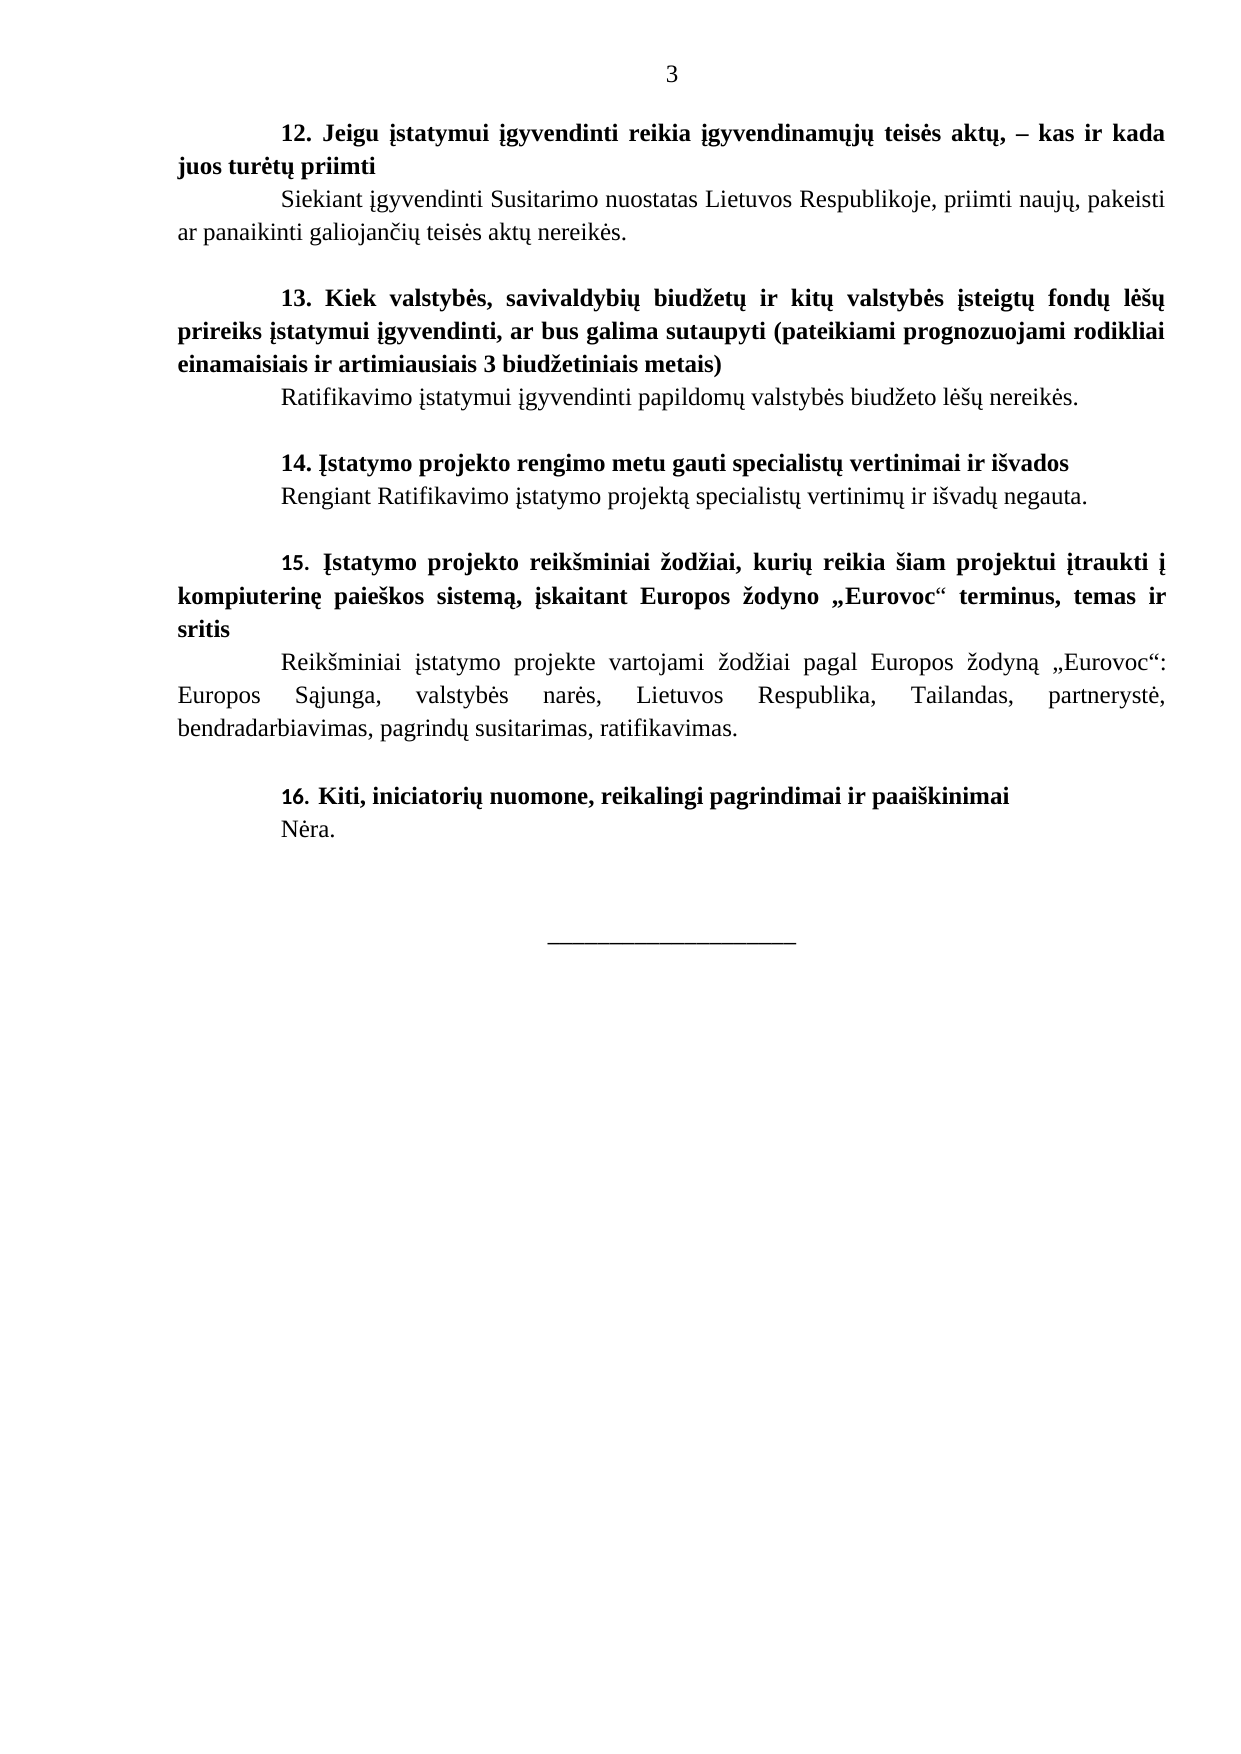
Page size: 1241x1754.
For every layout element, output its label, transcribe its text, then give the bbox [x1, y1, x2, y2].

text ____________________ [177, 917, 1167, 948]
text Rengiant Ratifikavimo įstatymo projektą specialistų vertinimų ir išvadų negauta. [177, 481, 1167, 510]
list Įstatymo projekto rengimo metu gauti specialistų vertinimai ir išvados [281, 448, 1167, 477]
list Kiti, iniciatorių nuomone, reikalingi pagrindimai ir paaiškinimai [281, 781, 1167, 810]
text Reikšminiai įstatymo projekte vartojami žodžiai pagal Europos žodyną „Eurovoc“: Europos Sąjunga, valstybės narės, Lietuvos Respublika, Tailandas, partnerystė, bendradarbiavimas, pagrindų susitarimas, ratifikavimas. [177, 647, 1167, 742]
text Nėra. [177, 814, 1167, 843]
list Kiek valstybės, savivaldybių biudžetų ir kitų valstybės įsteigtų fondų lėšų prireiks įstatymui įgyvendinti, ar bus galima sutaupyti (pateikiami prognozuojami rodikliai einamaisiais ir artimiausiais 3 biudžetiniais metais) [177, 283, 1167, 378]
text Siekiant įgyvendinti Susitarimo nuostatas Lietuvos Respublikoje, priimti naujų, pakeisti ar panaikinti galiojančių teisės aktų nereikės. [177, 184, 1167, 246]
text Ratifikavimo įstatymui įgyvendinti papildomų valstybės biudžeto lėšų nereikės. [177, 382, 1167, 411]
list Jeigu įstatymui įgyvendinti reikia įgyvendinamųjų teisės aktų, – kas ir kada juos turėtų priimti [177, 118, 1167, 180]
list Įstatymo projekto reikšminiai žodžiai, kurių reikia šiam projektui įtraukti į kompiuterinę paieškos sistemą, įskaitant Europos žodyno „Eurovoc“ terminus, temas ir sritis [177, 547, 1167, 643]
